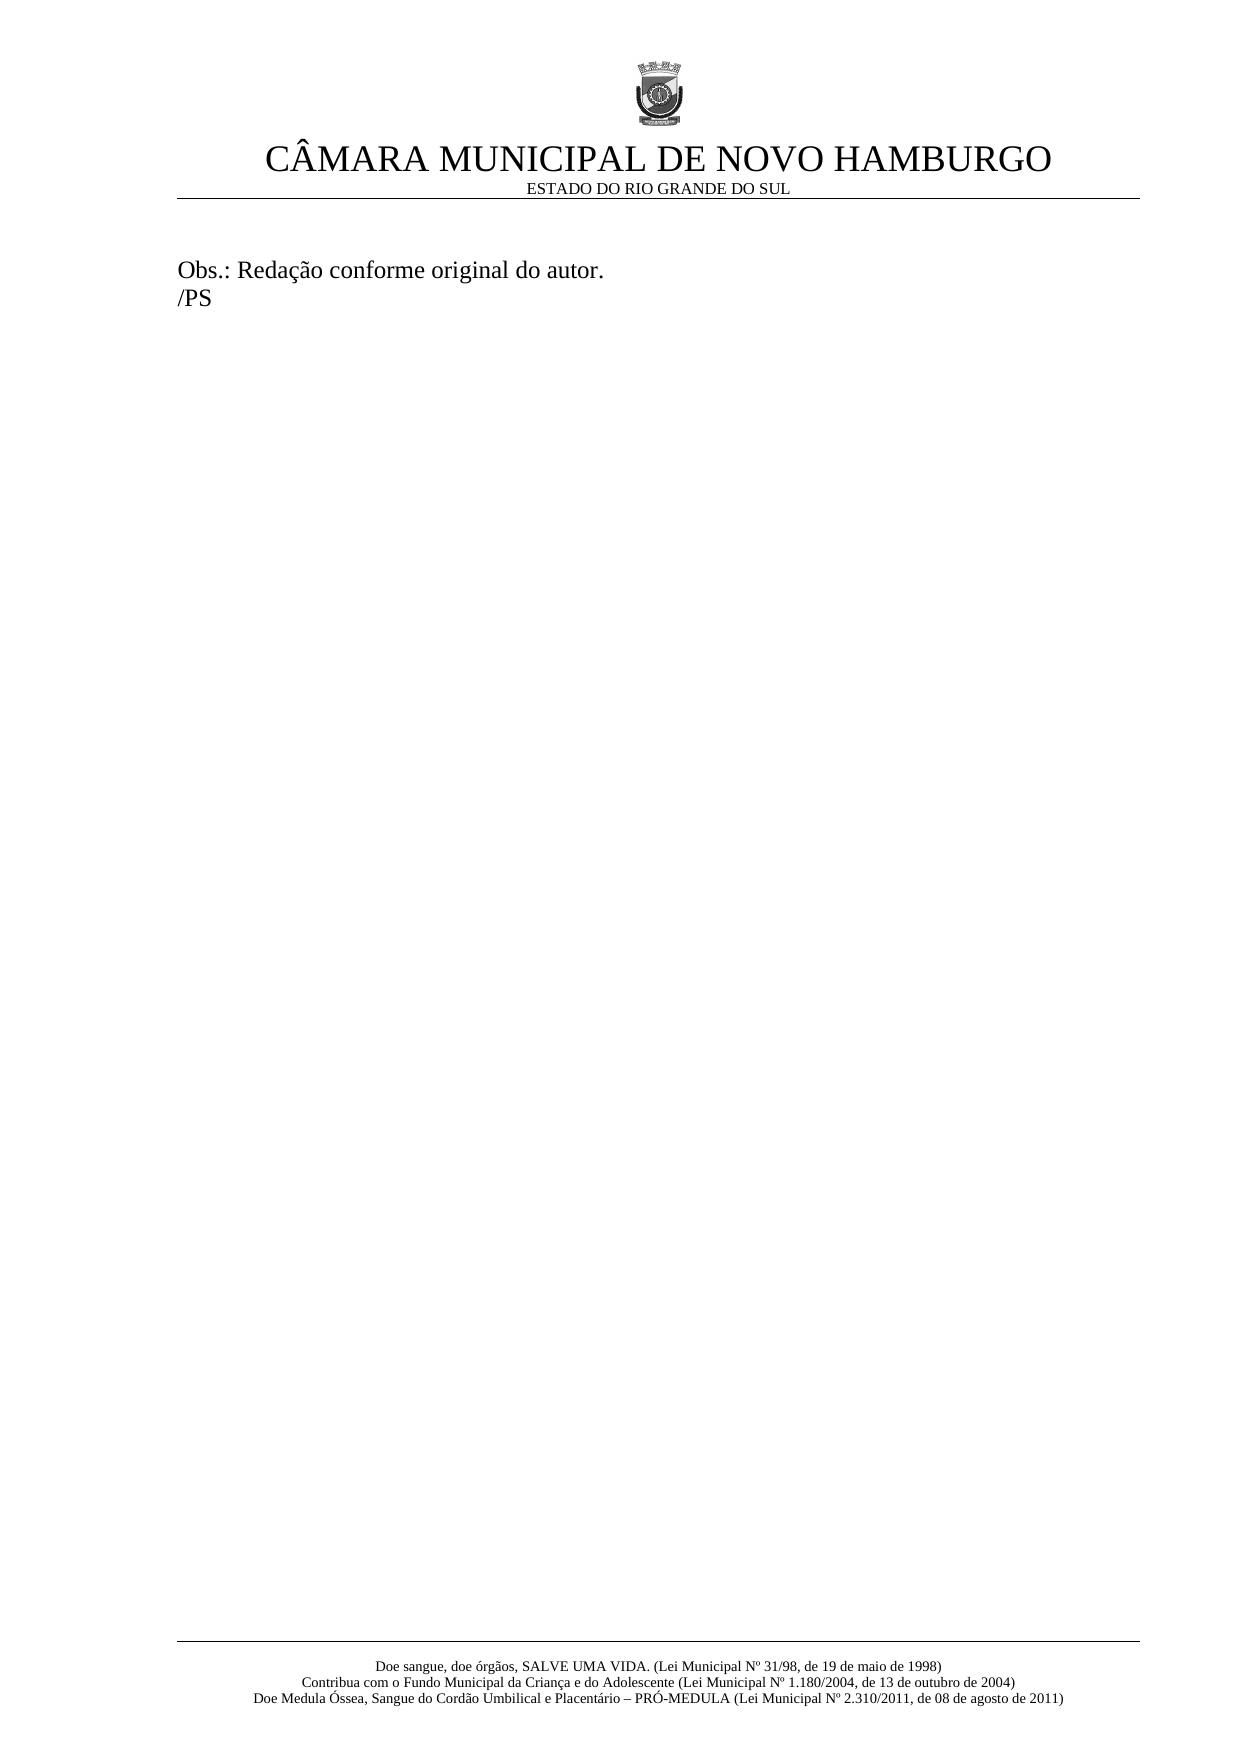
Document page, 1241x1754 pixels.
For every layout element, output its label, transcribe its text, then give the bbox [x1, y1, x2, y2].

text /PS [177, 284, 1140, 311]
text Obs.: Redação conforme original do autor. [177, 256, 1140, 284]
